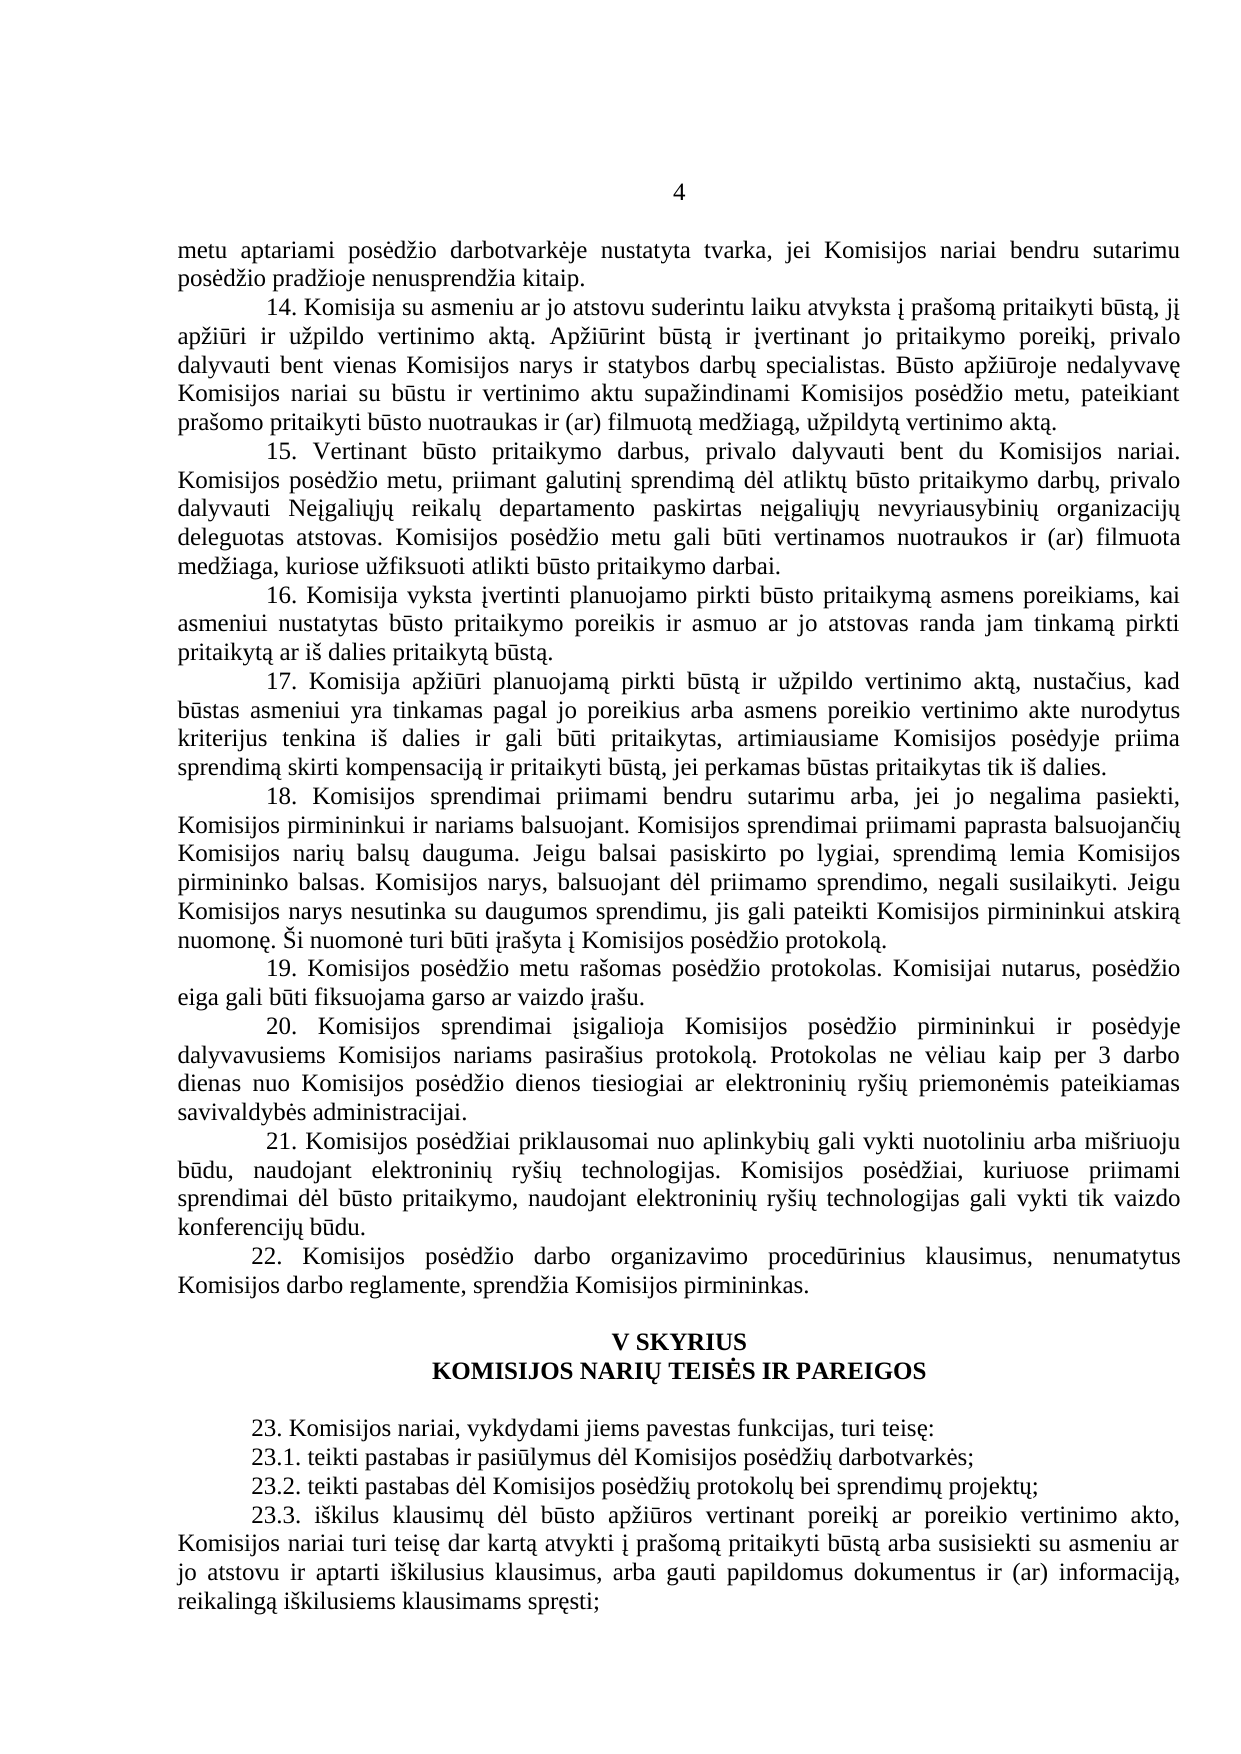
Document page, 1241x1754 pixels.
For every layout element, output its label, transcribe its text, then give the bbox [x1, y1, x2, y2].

text 16. Komisija vyksta įvertinti planuojamo pirkti būsto pritaikymą asmens poreikiams, kai asmeniui nustatytas būsto pritaikymo poreikis ir asmuo ar jo atstovas randa jam tinkamą pirkti pritaikytą ar iš dalies pritaikytą būstą. [177, 580, 1181, 666]
text KOMISIJOS NARIŲ TEISĖS IR PAREIGOS [177, 1356, 1181, 1385]
text 22. Komisijos posėdžio darbo organizavimo procedūrinius klausimus, nenumatytus Komisijos darbo reglamente, sprendžia Komisijos pirmininkas. [177, 1241, 1181, 1298]
text 23.2. teikti pastabas dėl Komisijos posėdžių protokolų bei sprendimų projektų; [177, 1471, 1181, 1500]
text 14. Komisija su asmeniu ar jo atstovu suderintu laiku atvyksta į prašomą pritaikyti būstą, jį apžiūri ir užpildo vertinimo aktą. Apžiūrint būstą ir įvertinant jo pritaikymo poreikį, privalo dalyvauti bent vienas Komisijos narys ir statybos darbų specialistas. Būsto apžiūroje nedalyvavę Komisijos nariai su būstu ir vertinimo aktu supažindinami Komisijos posėdžio metu, pateikiant prašomo pritaikyti būsto nuotraukas ir (ar) filmuotą medžiagą, užpildytą vertinimo aktą. [177, 292, 1181, 436]
text 23.1. teikti pastabas ir pasiūlymus dėl Komisijos posėdžių darbotvarkės; [177, 1442, 1181, 1471]
text 15. Vertinant būsto pritaikymo darbus, privalo dalyvauti bent du Komisijos nariai. Komisijos posėdžio metu, priimant galutinį sprendimą dėl atliktų būsto pritaikymo darbų, privalo dalyvauti Neįgaliųjų reikalų departamento paskirtas neįgaliųjų nevyriausybinių organizacijų deleguotas atstovas. Komisijos posėdžio metu gali būti vertinamos nuotraukos ir (ar) filmuota medžiaga, kuriose užfiksuoti atlikti būsto pritaikymo darbai. [177, 436, 1181, 580]
text metu aptariami posėdžio darbotvarkėje nustatyta tvarka, jei Komisijos nariai bendru sutarimu posėdžio pradžioje nenusprendžia kitaip. [177, 235, 1181, 292]
text 17. Komisija apžiūri planuojamą pirkti būstą ir užpildo vertinimo aktą, nustačius, kad būstas asmeniui yra tinkamas pagal jo poreikius arba asmens poreikio vertinimo akte nurodytus kriterijus tenkina iš dalies ir gali būti pritaikytas, artimiausiame Komisijos posėdyje priima sprendimą skirti kompensaciją ir pritaikyti būstą, jei perkamas būstas pritaikytas tik iš dalies. [177, 666, 1181, 781]
text 23.3. iškilus klausimų dėl būsto apžiūros vertinant poreikį ar poreikio vertinimo akto, Komisijos nariai turi teisę dar kartą atvykti į prašomą pritaikyti būstą arba susisiekti su asmeniu ar jo atstovu ir aptarti iškilusius klausimus, arba gauti papildomus dokumentus ir (ar) informaciją, reikalingą iškilusiems klausimams spręsti; [177, 1500, 1181, 1615]
text 23. Komisijos nariai, vykdydami jiems pavestas funkcijas, turi teisę: [177, 1413, 1181, 1442]
text V SKYRIUS [177, 1327, 1181, 1356]
text 21. Komisijos posėdžiai priklausomai nuo aplinkybių gali vykti nuotoliniu arba mišriuoju būdu, naudojant elektroninių ryšių technologijas. Komisijos posėdžiai, kuriuose priimami sprendimai dėl būsto pritaikymo, naudojant elektroninių ryšių technologijas gali vykti tik vaizdo konferencijų būdu. [177, 1126, 1181, 1241]
text 18. Komisijos sprendimai priimami bendru sutarimu arba, jei jo negalima pasiekti, Komisijos pirmininkui ir nariams balsuojant. Komisijos sprendimai priimami paprasta balsuojančių Komisijos narių balsų dauguma. Jeigu balsai pasiskirto po lygiai, sprendimą lemia Komisijos pirmininko balsas. Komisijos narys, balsuojant dėl priimamo sprendimo, negali susilaikyti. Jeigu Komisijos narys nesutinka su daugumos sprendimu, jis gali pateikti Komisijos pirmininkui atskirą nuomonę. Ši nuomonė turi būti įrašyta į Komisijos posėdžio protokolą. [177, 781, 1181, 953]
text 19. Komisijos posėdžio metu rašomas posėdžio protokolas. Komisijai nutarus, posėdžio eiga gali būti fiksuojama garso ar vaizdo įrašu. [177, 953, 1181, 1011]
text 20. Komisijos sprendimai įsigalioja Komisijos posėdžio pirmininkui ir posėdyje dalyvavusiems Komisijos nariams pasirašius protokolą. Protokolas ne vėliau kaip per 3 darbo dienas nuo Komisijos posėdžio dienos tiesiogiai ar elektroninių ryšių priemonėmis pateikiamas savivaldybės administracijai. [177, 1011, 1181, 1126]
